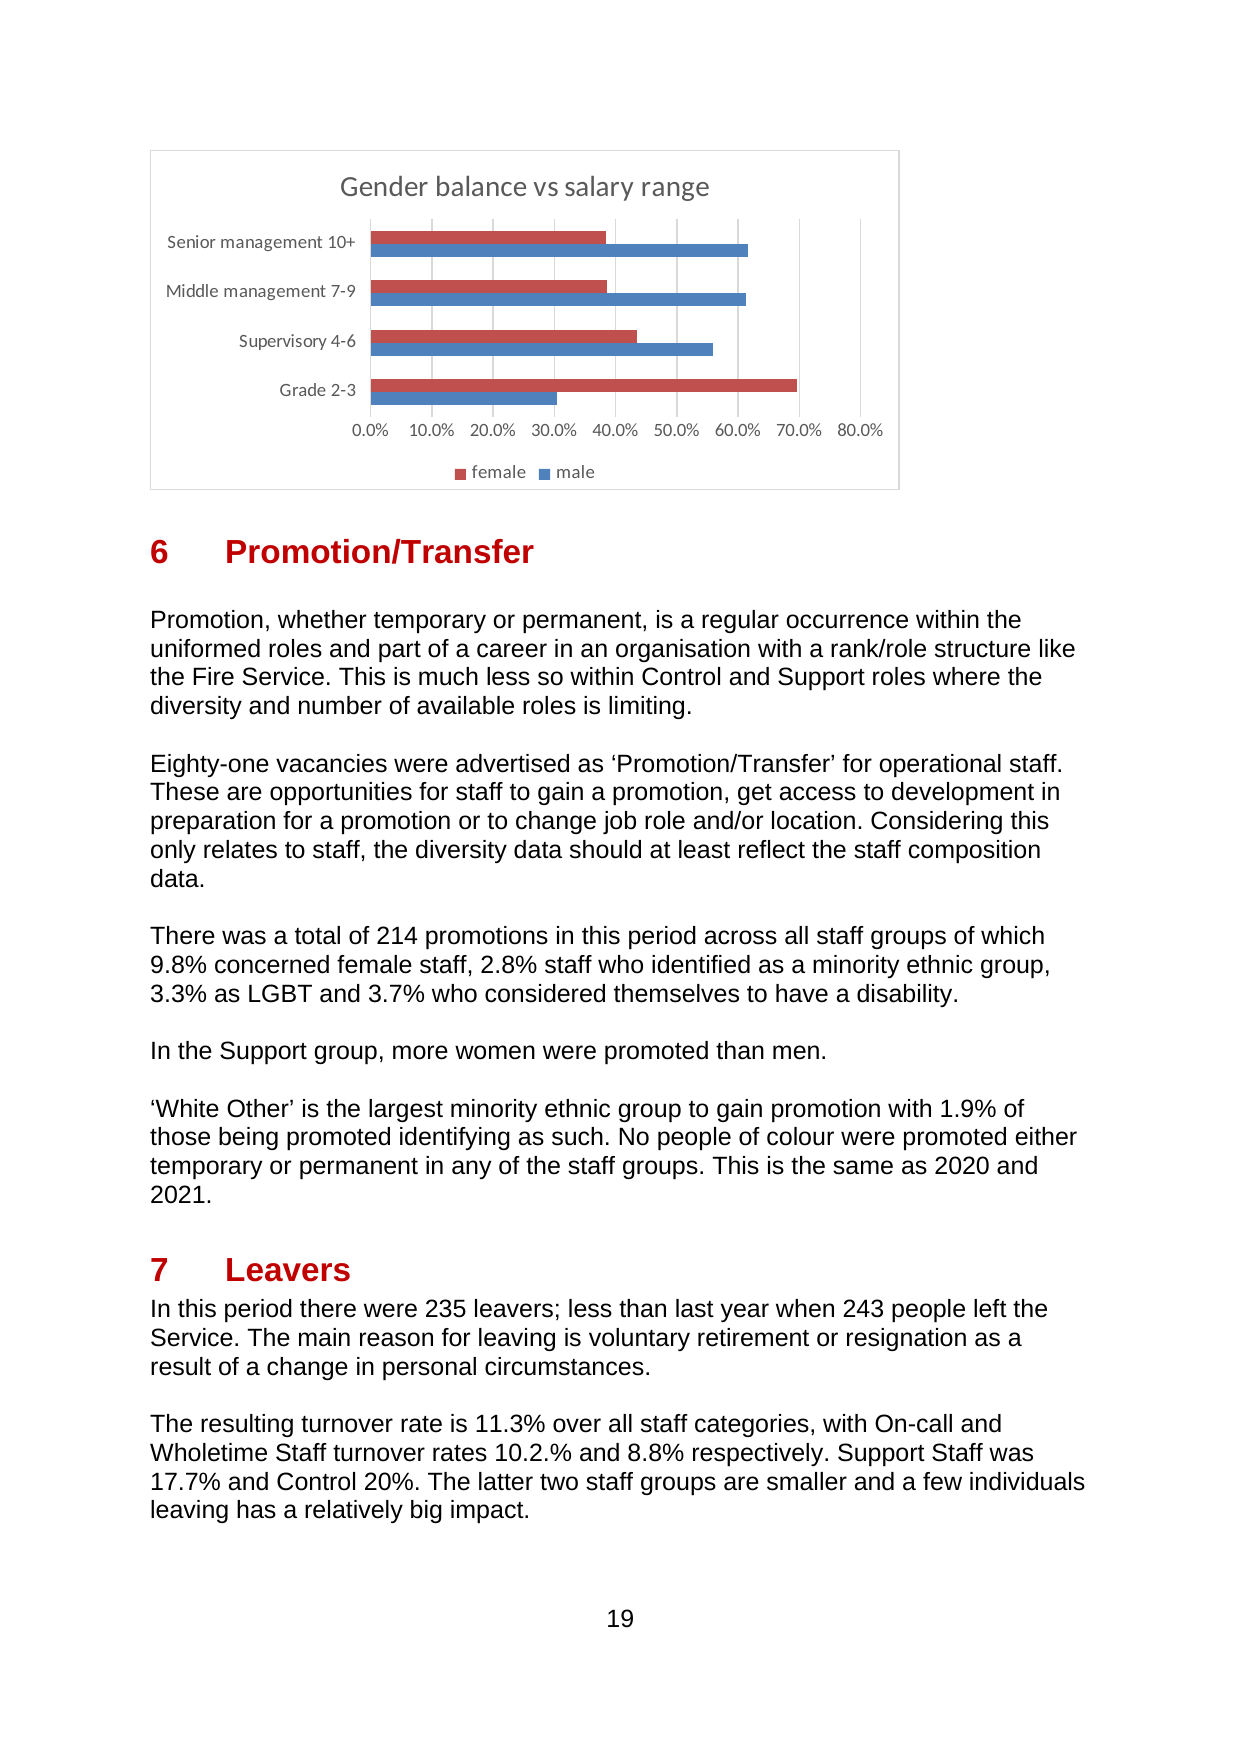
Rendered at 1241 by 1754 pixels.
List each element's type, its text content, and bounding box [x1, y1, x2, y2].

text The resulting turnover rate is 11.3% over all staff categories, with On-call and Wholetime Staff turnover rates 10.2.% and 8.8% respectively. Support Staff was 17.7% and Control 20%. The latter two staff groups are smaller and a few individuals leaving has a relatively big impact. [150, 1409, 1090, 1524]
subtitle 7 Leavers [150, 1250, 1090, 1288]
text Eighty-one vacancies were advertised as ‘Promotion/Transfer’ for operational staff. These are opportunities for staff to gain a promotion, get access to development in preparation for a promotion or to change job role and/or location. Considering this only relates to staff, the diversity data should at least reflect the staff composition data. [150, 748, 1090, 892]
text In the Support group, more women were promoted than men. [150, 1036, 1090, 1065]
text Promotion, whether temporary or permanent, is a regular occurrence within the uniformed roles and part of a career in an organisation with a rank/role structure like the Fire Service. This is much less so within Control and Support roles where the diversity and number of available roles is limiting. [150, 605, 1090, 720]
text In this period there were 235 leavers; less than last year when 243 people left the Service. The main reason for leaving is voluntary retirement or resignation as a result of a change in personal circumstances. [150, 1294, 1090, 1380]
text ‘White Other’ is the largest minority ethnic group to gain promotion with 1.9% of those being promoted identifying as such. No people of colour were promoted either temporary or permanent in any of the staff groups. This is the same as 2020 and 2021. [150, 1093, 1090, 1208]
text There was a total of 214 promotions in this period across all staff groups of which 9.8% concerned female staff, 2.8% staff who identified as a minority ethnic group, 3.3% as LGBT and 3.7% who considered themselves to have a disability. [150, 921, 1090, 1007]
subtitle 6 Promotion/Transfer [150, 532, 1090, 570]
